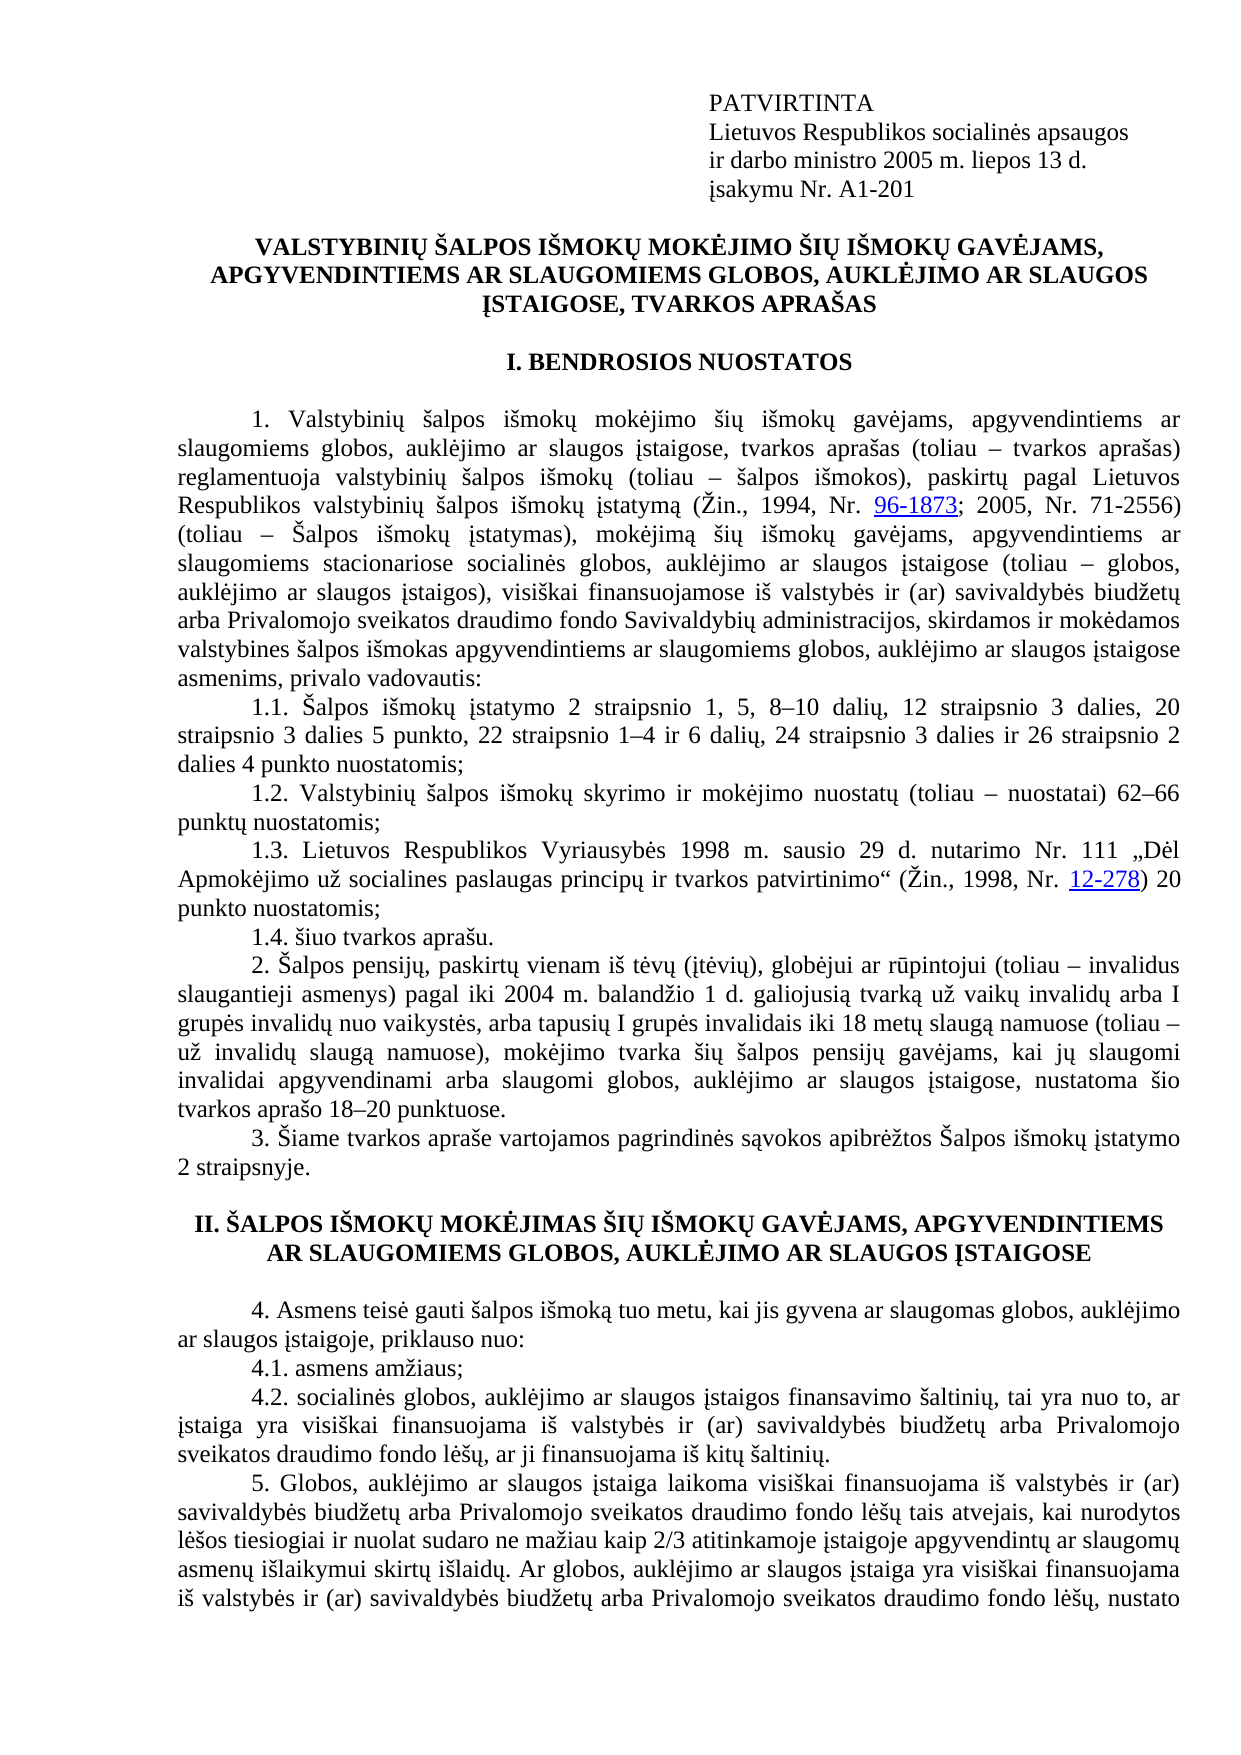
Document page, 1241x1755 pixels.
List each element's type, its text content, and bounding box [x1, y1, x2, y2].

text II. ŠALPOS IŠMOKŲ MOKĖJIMAS ŠIŲ IŠMOKŲ GAVĖJAMS, APGYVENDINTIEMS AR SLAUGOMIEMS GLOBOS, AUKLĖJIMO AR SLAUGOS ĮSTAIGOSE [177, 1209, 1181, 1267]
text 5. Globos, auklėjimo ar slaugos įstaiga laikoma visiškai finansuojama iš valstybės ir (ar) savivaldybės biudžetų arba Privalomojo sveikatos draudimo fondo lėšų tais atvejais, kai nurodytos lėšos tiesiogiai ir nuolat sudaro ne mažiau kaip 2/3 atitinkamoje įstaigoje apgyvendintų ar slaugomų asmenų išlaikymui skirtų išlaidų. Ar globos, auklėjimo ar slaugos įstaiga yra visiškai finansuojama iš valstybės ir (ar) savivaldybės biudžetų arba Privalomojo sveikatos draudimo fondo lėšų, nustato [177, 1468, 1181, 1612]
text 1.3. Lietuvos Respublikos Vyriausybės 1998 m. sausio 29 d. nutarimo Nr. 111 „Dėl Apmokėjimo už socialines paslaugas principų ir tvarkos patvirtinimo“ (Žin., 1998, Nr. 12-278) 20 punkto nuostatomis; [177, 835, 1181, 922]
text 4. Asmens teisė gauti šalpos išmoką tuo metu, kai jis gyvena ar slaugomas globos, auklėjimo ar slaugos įstaigoje, priklauso nuo: [177, 1295, 1181, 1353]
text 1.2. Valstybinių šalpos išmokų skyrimo ir mokėjimo nuostatų (toliau – nuostatai) 62–66 punktų nuostatomis; [177, 778, 1181, 835]
text VALSTYBINIŲ ŠALPOS IŠMOKŲ MOKĖJIMO ŠIŲ IŠMOKŲ GAVĖJAMS, APGYVENDINTIEMS AR SLAUGOMIEMS GLOBOS, AUKLĖJIMO AR SLAUGOS ĮSTAIGOSE, TVARKOS APRAŠAS [177, 232, 1181, 318]
text 4.1. asmens amžiaus; [177, 1353, 1181, 1382]
text 4.2. socialinės globos, auklėjimo ar slaugos įstaigos finansavimo šaltinių, tai yra nuo to, ar įstaiga yra visiškai finansuojama iš valstybės ir (ar) savivaldybės biudžetų arba Privalomojo sveikatos draudimo fondo lėšų, ar ji finansuojama iš kitų šaltinių. [177, 1382, 1181, 1468]
text 1. Valstybinių šalpos išmokų mokėjimo šių išmokų gavėjams, apgyvendintiems ar slaugomiems globos, auklėjimo ar slaugos įstaigose, tvarkos aprašas (toliau – tvarkos aprašas) reglamentuoja valstybinių šalpos išmokų (toliau – šalpos išmokos), paskirtų pagal Lietuvos Respublikos valstybinių šalpos išmokų įstatymą (Žin., 1994, Nr. 96-1873; 2005, Nr. 71-2556) (toliau – Šalpos išmokų įstatymas), mokėjimą šių išmokų gavėjams, apgyvendintiems ar slaugomiems stacionariose socialinės globos, auklėjimo ar slaugos įstaigose (toliau – globos, auklėjimo ar slaugos įstaigos), visiškai finansuojamose iš valstybės ir (ar) savivaldybės biudžetų arba Privalomojo sveikatos draudimo fondo Savivaldybių administracijos, skirdamos ir mokėdamos valstybines šalpos išmokas apgyvendintiems ar slaugomiems globos, auklėjimo ar slaugos įstaigose asmenims, privalo vadovautis: [177, 404, 1181, 692]
text ir darbo ministro 2005 m. liepos 13 d. [177, 145, 1181, 174]
text 3. Šiame tvarkos apraše vartojamos pagrindinės sąvokos apibrėžtos Šalpos išmokų įstatymo 2 straipsnyje. [177, 1123, 1181, 1180]
text 1.1. Šalpos išmokų įstatymo 2 straipsnio 1, 5, 8–10 dalių, 12 straipsnio 3 dalies, 20 straipsnio 3 dalies 5 punkto, 22 straipsnio 1–4 ir 6 dalių, 24 straipsnio 3 dalies ir 26 straipsnio 2 dalies 4 punkto nuostatomis; [177, 692, 1181, 778]
text 1.4. šiuo tvarkos aprašu. [177, 922, 1181, 950]
text I. BENDROSIOS NUOSTATOS [177, 347, 1181, 375]
text Lietuvos Respublikos socialinės apsaugos [177, 117, 1181, 145]
text PATVIRTINTA [177, 88, 1181, 117]
text įsakymu Nr. A1-201 [177, 174, 1181, 203]
text 2. Šalpos pensijų, paskirtų vienam iš tėvų (įtėvių), globėjui ar rūpintojui (toliau – invalidus slaugantieji asmenys) pagal iki 2004 m. balandžio 1 d. galiojusią tvarką už vaikų invalidų arba I grupės invalidų nuo vaikystės, arba tapusių I grupės invalidais iki 18 metų slaugą namuose (toliau – už invalidų slaugą namuose), mokėjimo tvarka šių šalpos pensijų gavėjams, kai jų slaugomi invalidai apgyvendinami arba slaugomi globos, auklėjimo ar slaugos įstaigose, nustatoma šio tvarkos aprašo 18–20 punktuose. [177, 950, 1181, 1123]
